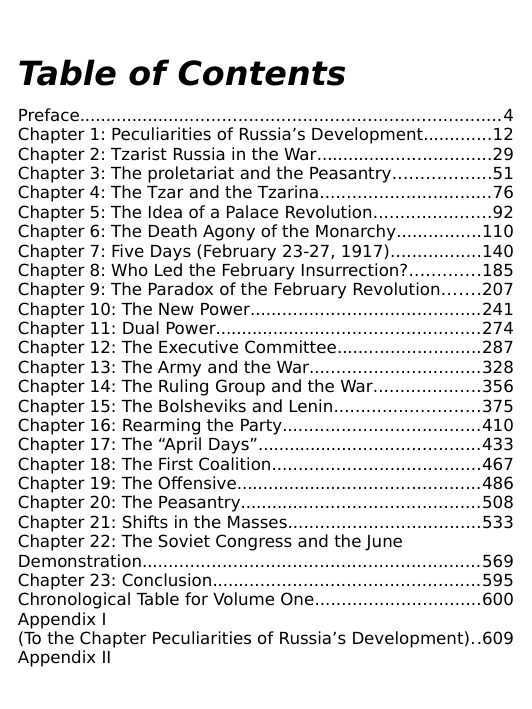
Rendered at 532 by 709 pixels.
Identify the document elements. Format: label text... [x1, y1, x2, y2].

text Chapter 2: Tzarist Russia in the War 29 [18, 144, 514, 164]
text Chapter 10: The New Power 241 [18, 299, 514, 319]
text Chapter 17: The “April Days” 433 [18, 435, 514, 454]
text Chapter 14: The Ruling Group and the War 356 [18, 377, 514, 396]
text Chapter 9: The Paradox of the February Revolution 207 [18, 280, 514, 299]
text Chapter 18: The First Coalition 467 [18, 454, 514, 474]
text Appendix II (To the Chapter Re-arming the Party) 621 [18, 648, 514, 668]
subtitle Table of Contents [18, 54, 514, 93]
text Chapter 8: Who Led the February Insurrection? 185 [18, 261, 514, 280]
text Chapter 23: Conclusion 595 [18, 571, 514, 590]
text Chapter 15: The Bolsheviks and Lenin 375 [18, 396, 514, 416]
text Chapter 1: Peculiarities of Russia’s Development 12 [18, 125, 514, 144]
text Appendix I (To the Chapter Peculiarities of Russia’s Development) 609 [18, 609, 514, 648]
text Chapter 3: The proletariat and the Peasantry 51 [18, 164, 514, 183]
text Chronological Table for Volume One 600 [18, 590, 514, 609]
text Chapter 7: Five Days (February 23-27, 1917) 140 [18, 241, 514, 261]
text Chapter 21: Shifts in the Masses 533 [18, 513, 514, 532]
text Chapter 4: The Tzar and the Tzarina 76 [18, 183, 514, 203]
text Chapter 12: The Executive Committee 287 [18, 338, 514, 358]
text Chapter 22: The Soviet Congress and the June Demonstration 569 [18, 532, 514, 571]
text Chapter 20: The Peasantry 508 [18, 493, 514, 513]
text Chapter 19: The Offensive 486 [18, 474, 514, 493]
text Chapter 16: Rearming the Party 410 [18, 416, 514, 435]
text Chapter 13: The Army and the War 328 [18, 358, 514, 377]
text Chapter 11: Dual Power 274 [18, 319, 514, 338]
text Preface 4 [18, 106, 514, 125]
text Chapter 6: The Death Agony of the Monarchy 110 [18, 222, 514, 241]
text Chapter 5: The Idea of a Palace Revolution 92 [18, 203, 514, 222]
